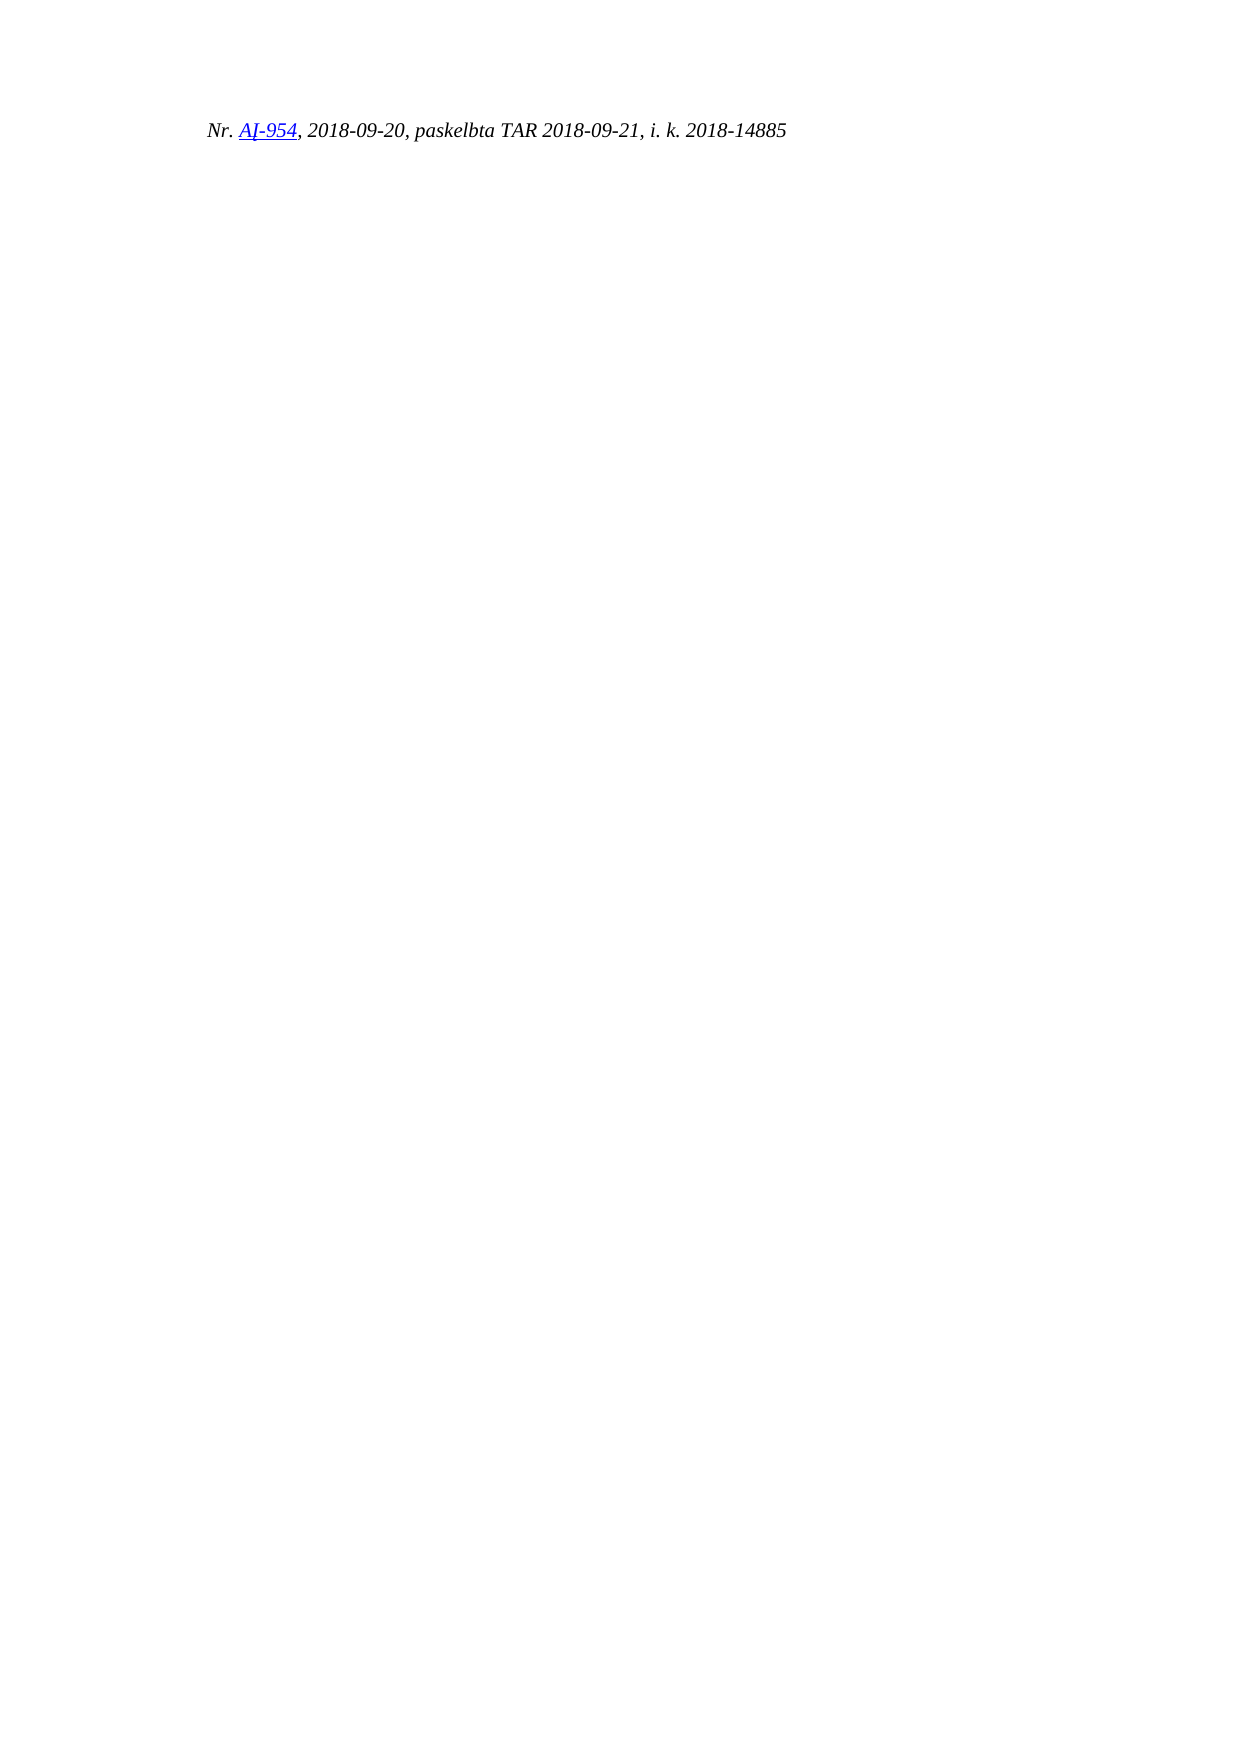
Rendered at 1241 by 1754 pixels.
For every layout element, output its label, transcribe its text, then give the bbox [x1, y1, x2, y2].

text Nr. AĮ-954, 2018-09-20, paskelbta TAR 2018-09-21, i. k. 2018-14885 [207, 118, 1181, 142]
